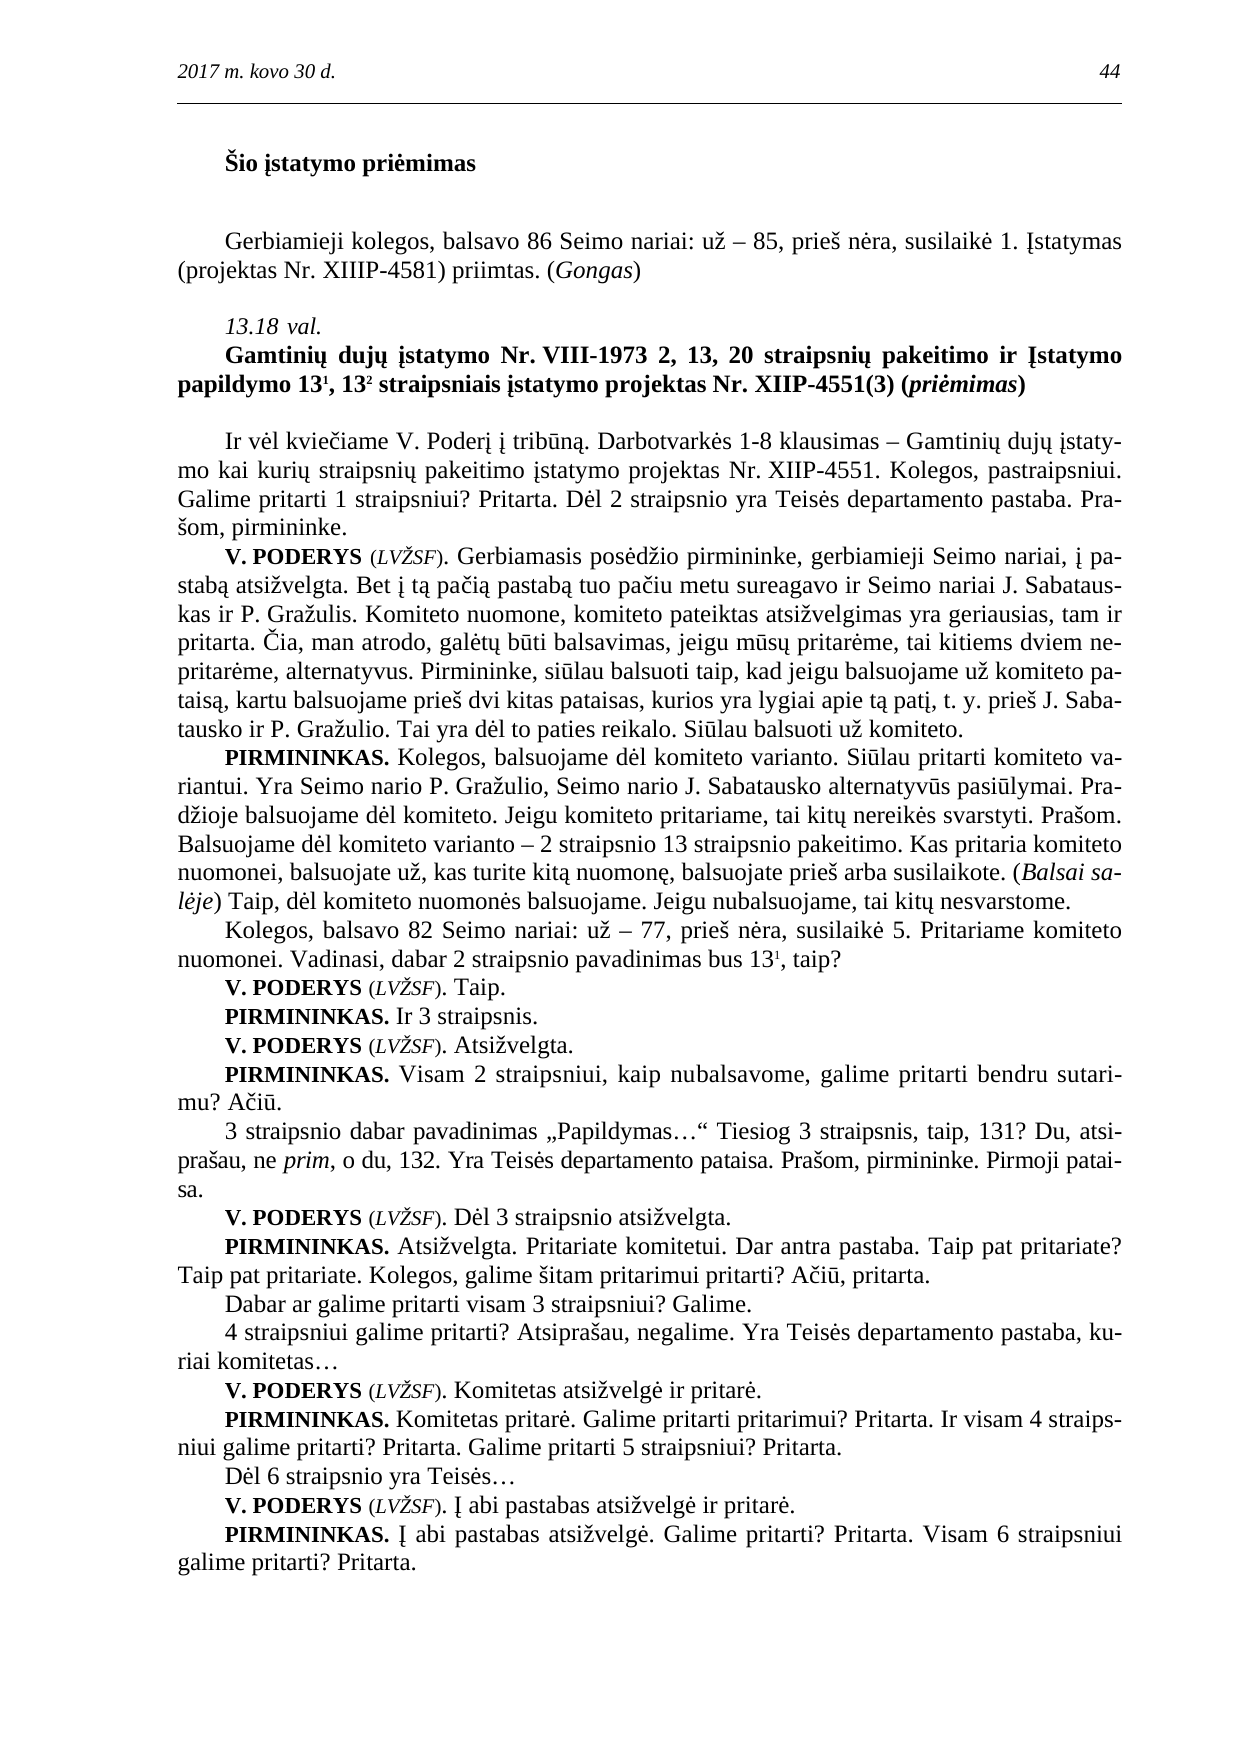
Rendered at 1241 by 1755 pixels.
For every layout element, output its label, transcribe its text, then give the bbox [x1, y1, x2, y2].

text Ir vėl kvie­čia­me V. Po­de­rį į tri­bū­ną. Dar­bo­tvarkės 1-8 klau­si­mas – Gam­ti­nių du­jų įsta­ty­mo kai ku­rių straips­nių pa­kei­ti­mo įsta­ty­mo pro­jek­tas Nr. XIIP-4551. Ko­le­gos, pa­straips­niui. Ga­li­me pri­tar­ti 1 straips­niui? Pri­tar­ta. Dėl 2 straips­nio yra Tei­sės de­par­ta­men­to pa­sta­ba. Pra­šom, pir­mi­nin­ke. [177, 426, 1122, 541]
text Da­bar ar ga­li­me pri­tar­ti vi­sam 3 straips­niui? Ga­li­me. [177, 1289, 1122, 1317]
text V. PODERYS (LVŽSF). At­si­žvelg­ta. [177, 1030, 1122, 1059]
text PIRMININKAS. At­si­žvelg­ta. Pri­ta­ria­te ko­mi­te­tui. Dar an­tra pa­sta­ba. Taip pat pri­ta­ria­te? Taip pat pri­ta­ria­te. Ko­le­gos, ga­li­me ši­tam pri­ta­ri­mui pri­tar­ti? Ačiū, pri­tar­ta. [177, 1231, 1122, 1289]
text 3 straips­nio da­bar pava­din­imas „Pa­pil­dy­mas…“ Tie­siog 3 straips­nis, taip, 131? Du, at­si­pra­šau, ne prim, o du, 132. Yra Tei­sės de­par­ta­men­to pa­tai­sa. Pra­šom, pir­mi­nin­ke. Pir­mo­ji pa­tai­sa. [177, 1116, 1122, 1202]
text Ger­bia­mie­ji ko­le­gos, bal­sa­vo 86 Sei­mo na­riai: už – 85, prieš nė­ra, su­si­lai­kė 1. Įsta­ty­mas (pro­jek­tas Nr. XIIIP-4581) pri­im­tas. (Gon­gas) [177, 226, 1122, 283]
text Šio įsta­ty­mo pri­ėmi­mas [177, 148, 1122, 176]
text PIRMININKAS. Vi­sam 2 straips­niui, kaip nu­bal­sa­vo­me, ga­li­me pri­tar­ti ben­dru su­ta­ri­mu? Ačiū. [177, 1059, 1122, 1116]
text Dėl 6 straips­nio yra Tei­sės… [177, 1461, 1122, 1490]
text 13.18 val. [224, 312, 1122, 340]
text V. PODERYS (LVŽSF). Ger­bia­ma­sis po­sė­džio pir­mi­nin­ke, ger­bia­mie­ji Sei­mo na­riai, į pa­sta­bą at­si­žvelg­ta. Bet į tą pa­čią pa­sta­bą tuo pa­čiu me­tu su­re­a­ga­vo ir Sei­mo na­riai J. Sa­ba­taus­kas ir P. Gra­žu­lis. Ko­mi­te­to nuo­mo­ne, ko­mi­te­to pa­teik­tas at­si­žvel­gi­mas yra ge­riau­sias, tam ir pri­tar­ta. Čia, man at­ro­do, ga­lė­tų bū­ti bal­sa­vi­mas, jei­gu mū­sų pri­ta­rė­me, tai ki­tiems dviem ne­pri­ta­rė­me, al­ter­na­ty­vus. Pir­mi­nin­ke, siū­lau bal­suo­ti taip, kad jei­gu bal­suo­ja­me už ko­mi­te­to pa­tai­są, kar­tu bal­suo­ja­me prieš dvi ki­tas pa­tai­sas, ku­rios yra ly­giai apie tą pa­tį, t. y. prieš J. Sa­ba­taus­ko ir P. Gra­žu­lio. Tai yra dėl to pa­ties rei­ka­lo. Siū­lau bal­suo­ti už ko­mi­te­to. [177, 541, 1122, 742]
text PIRMININKAS. Ko­le­gos, bal­suo­ja­me dėl ko­mi­te­to va­rian­to. Siū­lau pri­tar­ti ko­mi­te­to va­rian­tui. Yra Sei­mo na­rio P. Gra­žu­lio, Sei­mo na­rio J. Sa­ba­taus­ko al­ter­na­ty­vūs pa­siū­ly­mai. Pra­džio­je bal­suo­ja­me dėl ko­mi­te­to. Jei­gu ko­mi­te­to pri­ta­ria­me, tai ki­tų ne­rei­kės svars­ty­ti. Pra­šom. Bal­suo­ja­me dėl ko­mi­te­to va­rian­to – 2 straips­nio 13 straips­nio pa­kei­ti­mo. Kas pri­ta­ria ko­mi­te­to nuo­mo­nei, bal­suo­ja­te už, kas tu­ri­te ki­tą nuo­mo­nę, bal­suo­ja­te prieš ar­ba su­si­lai­ko­te. (Bal­sai sa­lė­je) Taip, dėl ko­mi­te­to nuo­mo­nės bal­suo­ja­me. Jei­gu nu­bal­suo­ja­me, tai ki­tų ne­svars­to­me. [177, 742, 1122, 915]
text Ko­le­gos, bal­sa­vo 82 Sei­mo na­riai: už – 77, prieš nė­ra, su­si­lai­kė 5. Pri­ta­ria­me ko­mi­te­to nuo­mo­nei. Va­di­na­si, da­bar 2 straips­nio pa­va­di­ni­mas bus 131, taip? [177, 915, 1122, 972]
text Gam­ti­nių du­jų įsta­ty­mo Nr. VIII-1973 2, 13, 20 straips­nių pa­kei­ti­mo ir Įsta­ty­mo papil­dy­mo 131, 132 straips­niais įsta­ty­mo pro­jek­tas Nr. XIIP-4551(3) (pri­ėmi­mas) [177, 340, 1122, 397]
text PIRMININKAS. Į abi pa­sta­bas at­si­žvel­gė. Ga­li­me pri­tar­ti? Pri­tar­ta. Vi­sam 6 straips­niui ga­li­me pri­tar­ti? Pri­tar­ta. [177, 1519, 1122, 1576]
text 4 straips­niui ga­li­me pri­tar­ti? At­si­pra­šau, ne­ga­li­me. Yra Tei­sės de­par­ta­men­to pa­sta­ba, ku­riai ko­mi­te­tas… [177, 1317, 1122, 1375]
text V. PODERYS (LVŽSF). Į abi pa­sta­bas at­si­žvel­gė ir pri­ta­rė. [177, 1490, 1122, 1519]
text V. PODERYS (LVŽSF). Taip. [177, 972, 1122, 1001]
text PIRMININKAS. Ir 3 straips­nis. [177, 1001, 1122, 1030]
text PIRMININKAS. Ko­mi­te­tas pri­ta­rė. Ga­li­me pri­tar­ti pri­ta­ri­mui? Pri­tar­ta. Ir vi­sam 4 straips­niui ga­li­me pri­tar­ti? Pri­tar­ta. Ga­li­me pri­tar­ti 5 straips­niui? Pri­tar­ta. [177, 1404, 1122, 1461]
text V. PODERYS (LVŽSF). Dėl 3 straips­nio at­si­žvelg­ta. [177, 1202, 1122, 1231]
text V. PODERYS (LVŽSF). Ko­mi­te­tas at­si­žvel­gė ir pri­ta­rė. [177, 1375, 1122, 1404]
